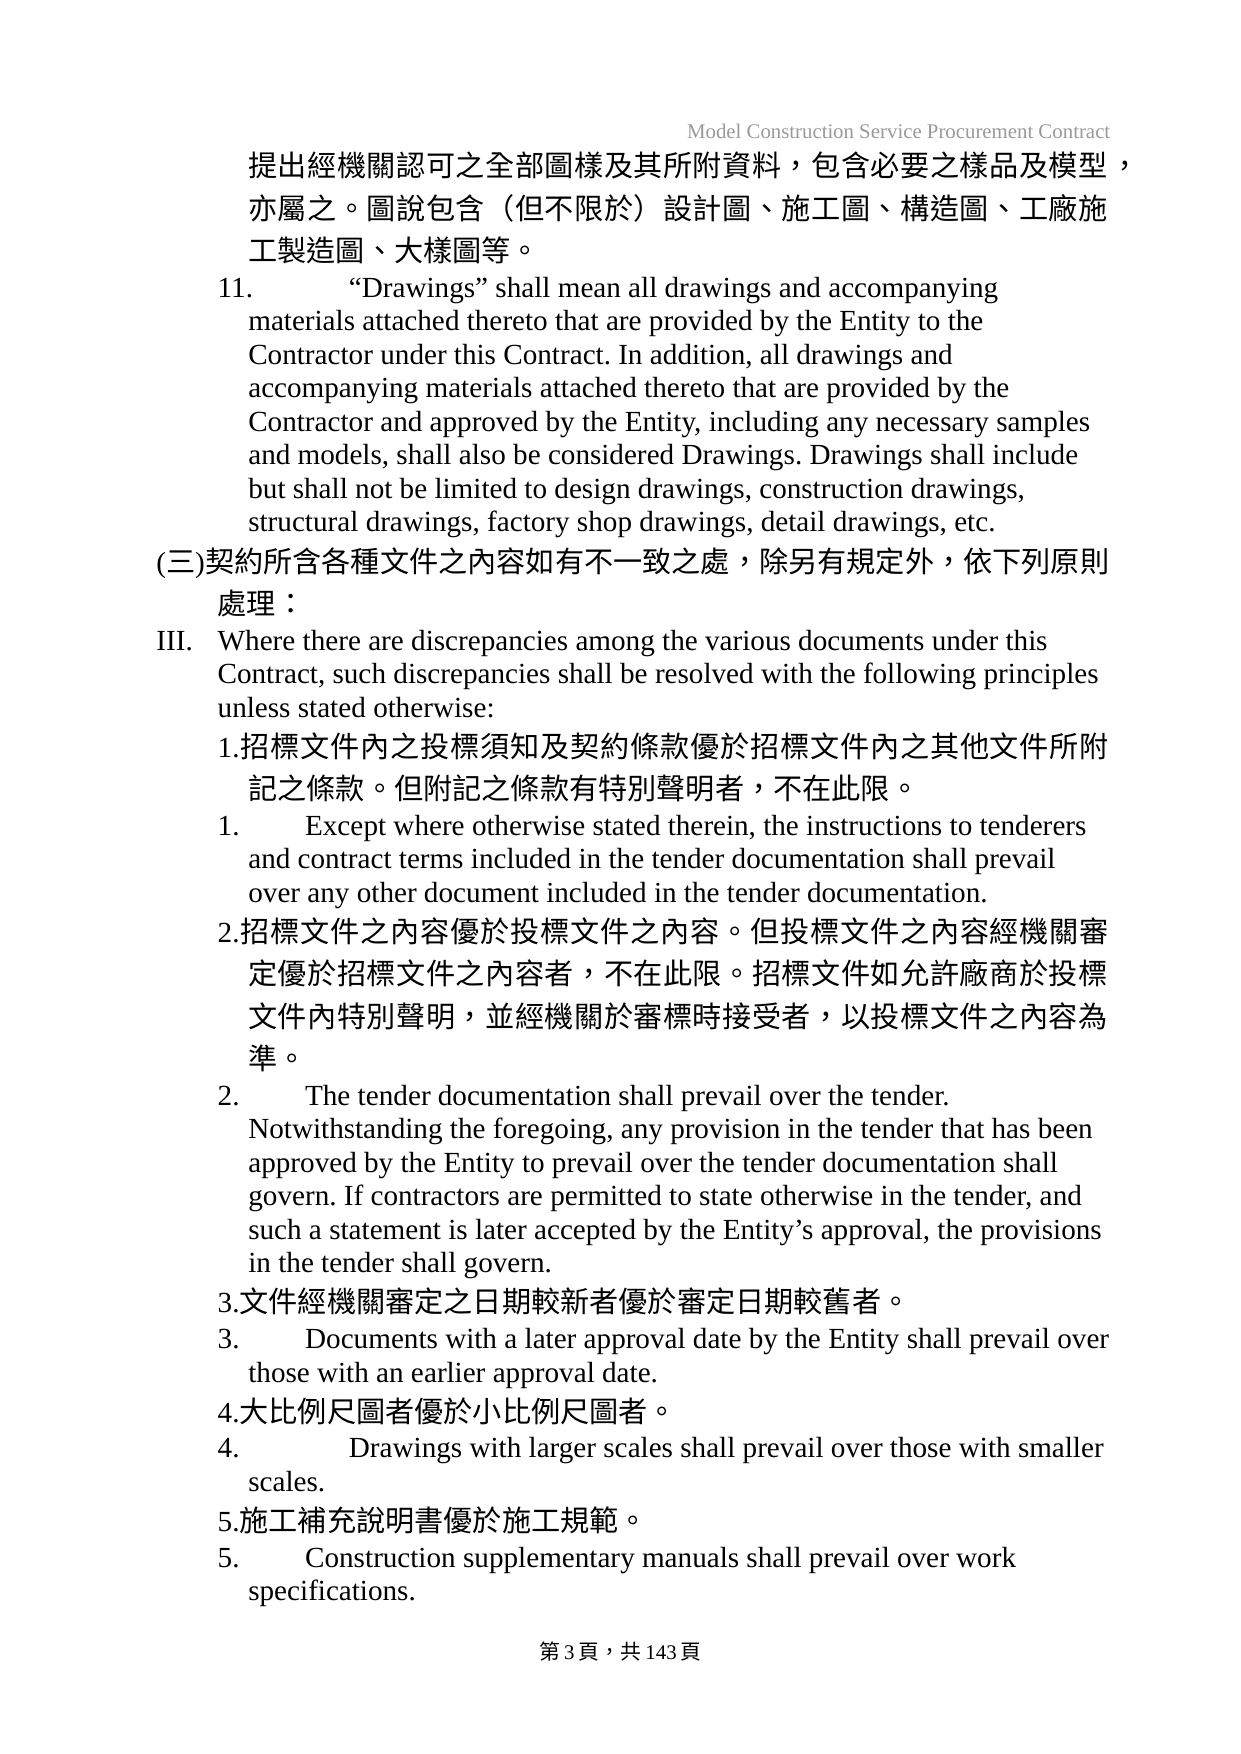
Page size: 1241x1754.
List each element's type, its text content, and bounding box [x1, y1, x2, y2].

text III. Where there are discrepancies among the various documents under this Contract, such discrepancies shall be resolved with the following principles unless stated otherwise: [156, 623, 1110, 723]
text 1.招標文件內之投標須知及契約條款優於招標文件內之其他文件所附記之條款。但附記之條款有特別聲明者，不在此限。 [217, 723, 1110, 808]
text (三)契約所含各種文件之內容如有不一致之處，除另有規定外，依下列原則處理： [156, 538, 1110, 623]
text 4. Drawings with larger scales shall prevail over those with smaller scales. [217, 1431, 1110, 1498]
text 2. The tender documentation shall prevail over the tender. Notwithstanding the foregoing, any provision in the tender that has been approved by the Entity to prevail over the tender documentation shall govern. If contractors are permitted to state otherwise in the tender, and such a statement is later accepted by the Entity’s approval, the provisions in the tender shall govern. [217, 1078, 1110, 1279]
text 3. Documents with a later approval date by the Entity shall prevail over those with an earlier approval date. [217, 1321, 1110, 1388]
text 4.大比例尺圖者優於小比例尺圖者。 [217, 1388, 1110, 1431]
text 11. “Drawings” shall mean all drawings and accompanying materials attached thereto that are provided by the Entity to the Contractor under this Contract. In addition, all drawings and accompanying materials attached thereto that are provided by the Contractor and approved by the Entity, including any necessary samples and models, shall also be considered Drawings. Drawings shall include but shall not be limited to design drawings, construction drawings, structural drawings, factory shop drawings, detail drawings, etc. [217, 270, 1110, 538]
text 5.施工補充說明書優於施工規範。 [217, 1498, 1110, 1540]
text 5. Construction supplementary manuals shall prevail over work specifications. [217, 1540, 1110, 1607]
text 2.招標文件之內容優於投標文件之內容。但投標文件之內容經機關審定優於招標文件之內容者，不在此限。招標文件如允許廠商於投標文件內特別聲明，並經機關於審標時接受者，以投標文件之內容為準。 [217, 908, 1110, 1078]
text 1. Except where otherwise stated therein, the instructions to tenderers and contract terms included in the tender documentation shall prevail over any other document included in the tender documentation. [217, 808, 1110, 908]
text 3.文件經機關審定之日期較新者優於審定日期較舊者。 [217, 1279, 1110, 1321]
text 11.圖說，指機關依契約提供廠商之全部圖樣及其所附資料。另由廠商提出經機關認可之全部圖樣及其所附資料，包含必要之樣品及模型，亦屬之。圖說包含（但不限於）設計圖、施工圖、構造圖、工廠施工製造圖、大樣圖等。 [217, 143, 1110, 270]
